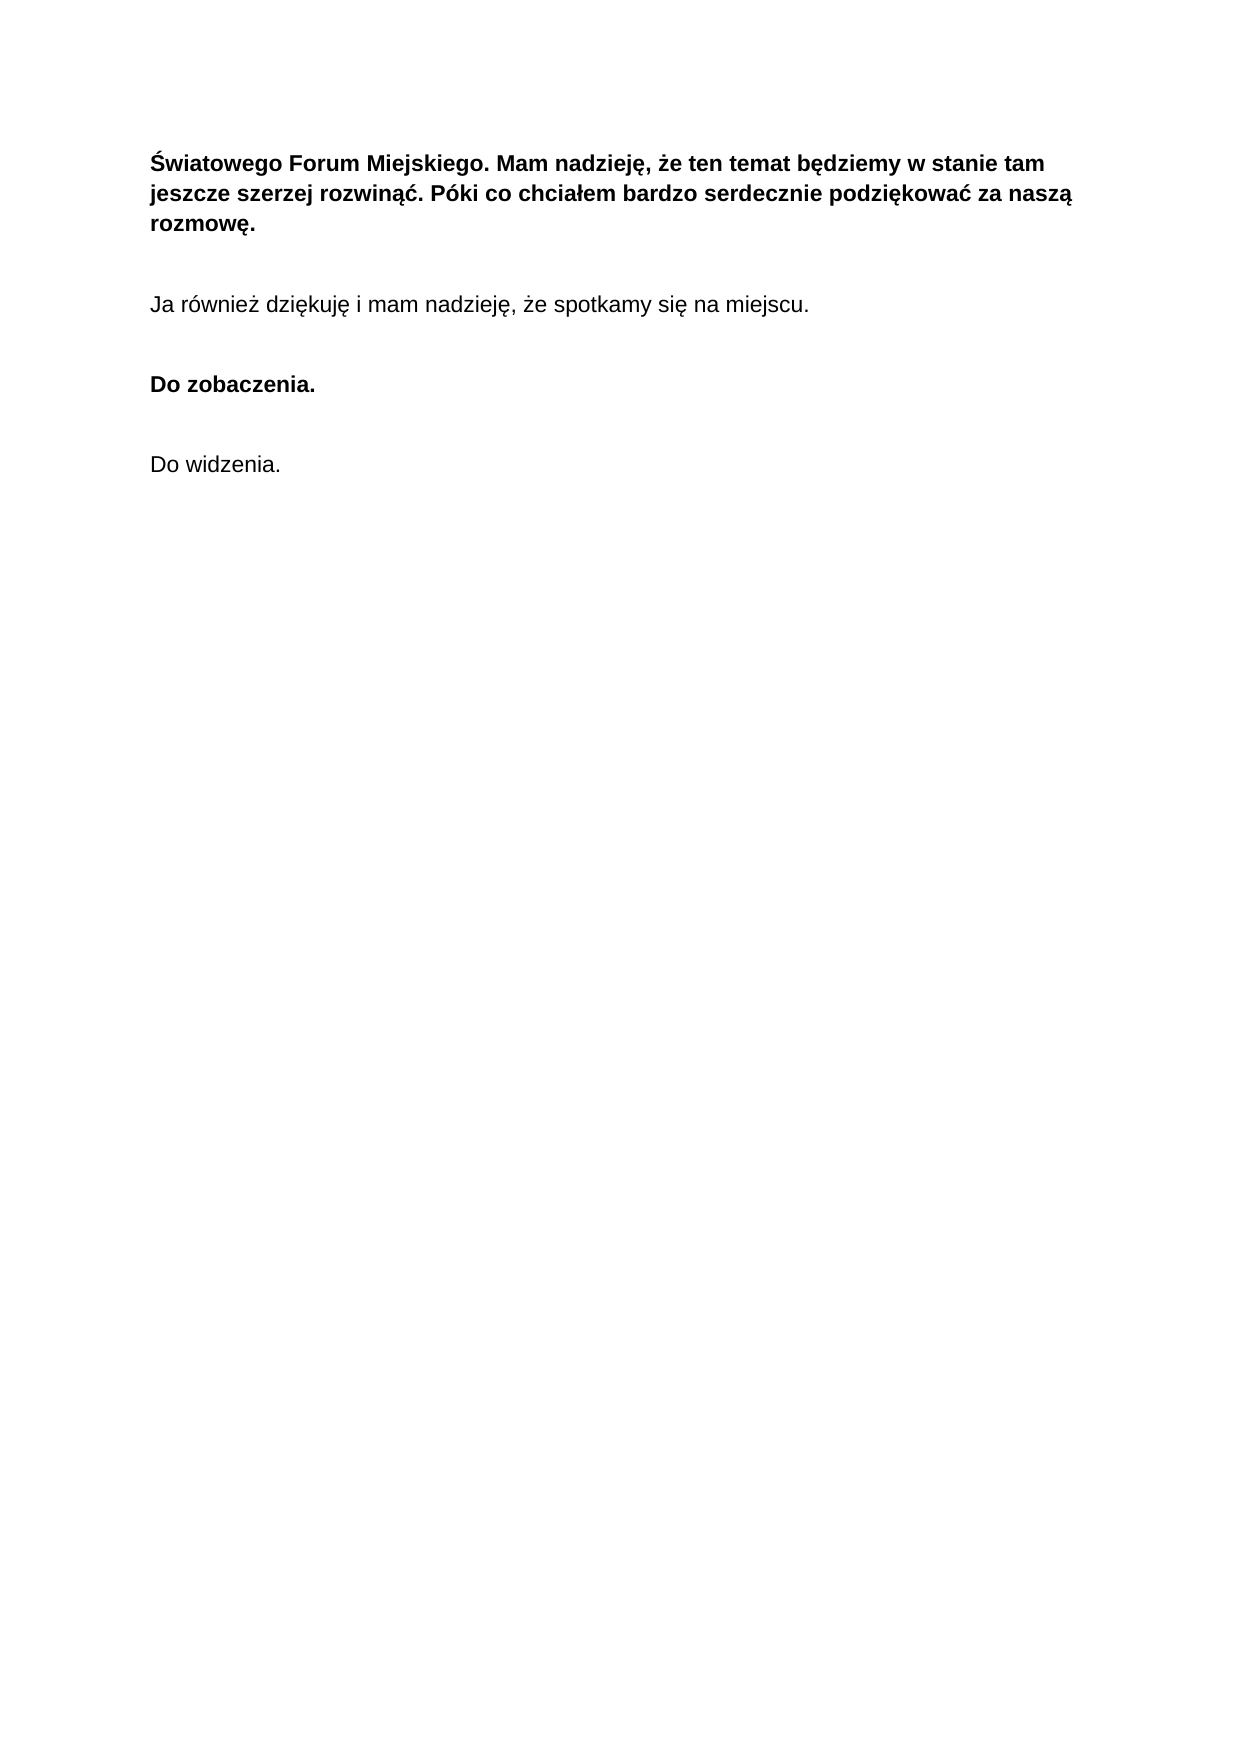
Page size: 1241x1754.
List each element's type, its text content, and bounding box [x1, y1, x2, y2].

text Do zobaczenia. [150, 371, 1091, 397]
text Ja również dziękuję i mam nadzieję, że spotkamy się na miejscu. [150, 291, 1091, 317]
text Do widzenia. [150, 451, 1091, 477]
text Światowego Forum Miejskiego. Mam nadzieję, że ten temat będziemy w stanie tam jeszcze szerzej rozwinąć. Póki co chciałem bardzo serdecznie podziękować za naszą rozmowę. [150, 150, 1091, 237]
